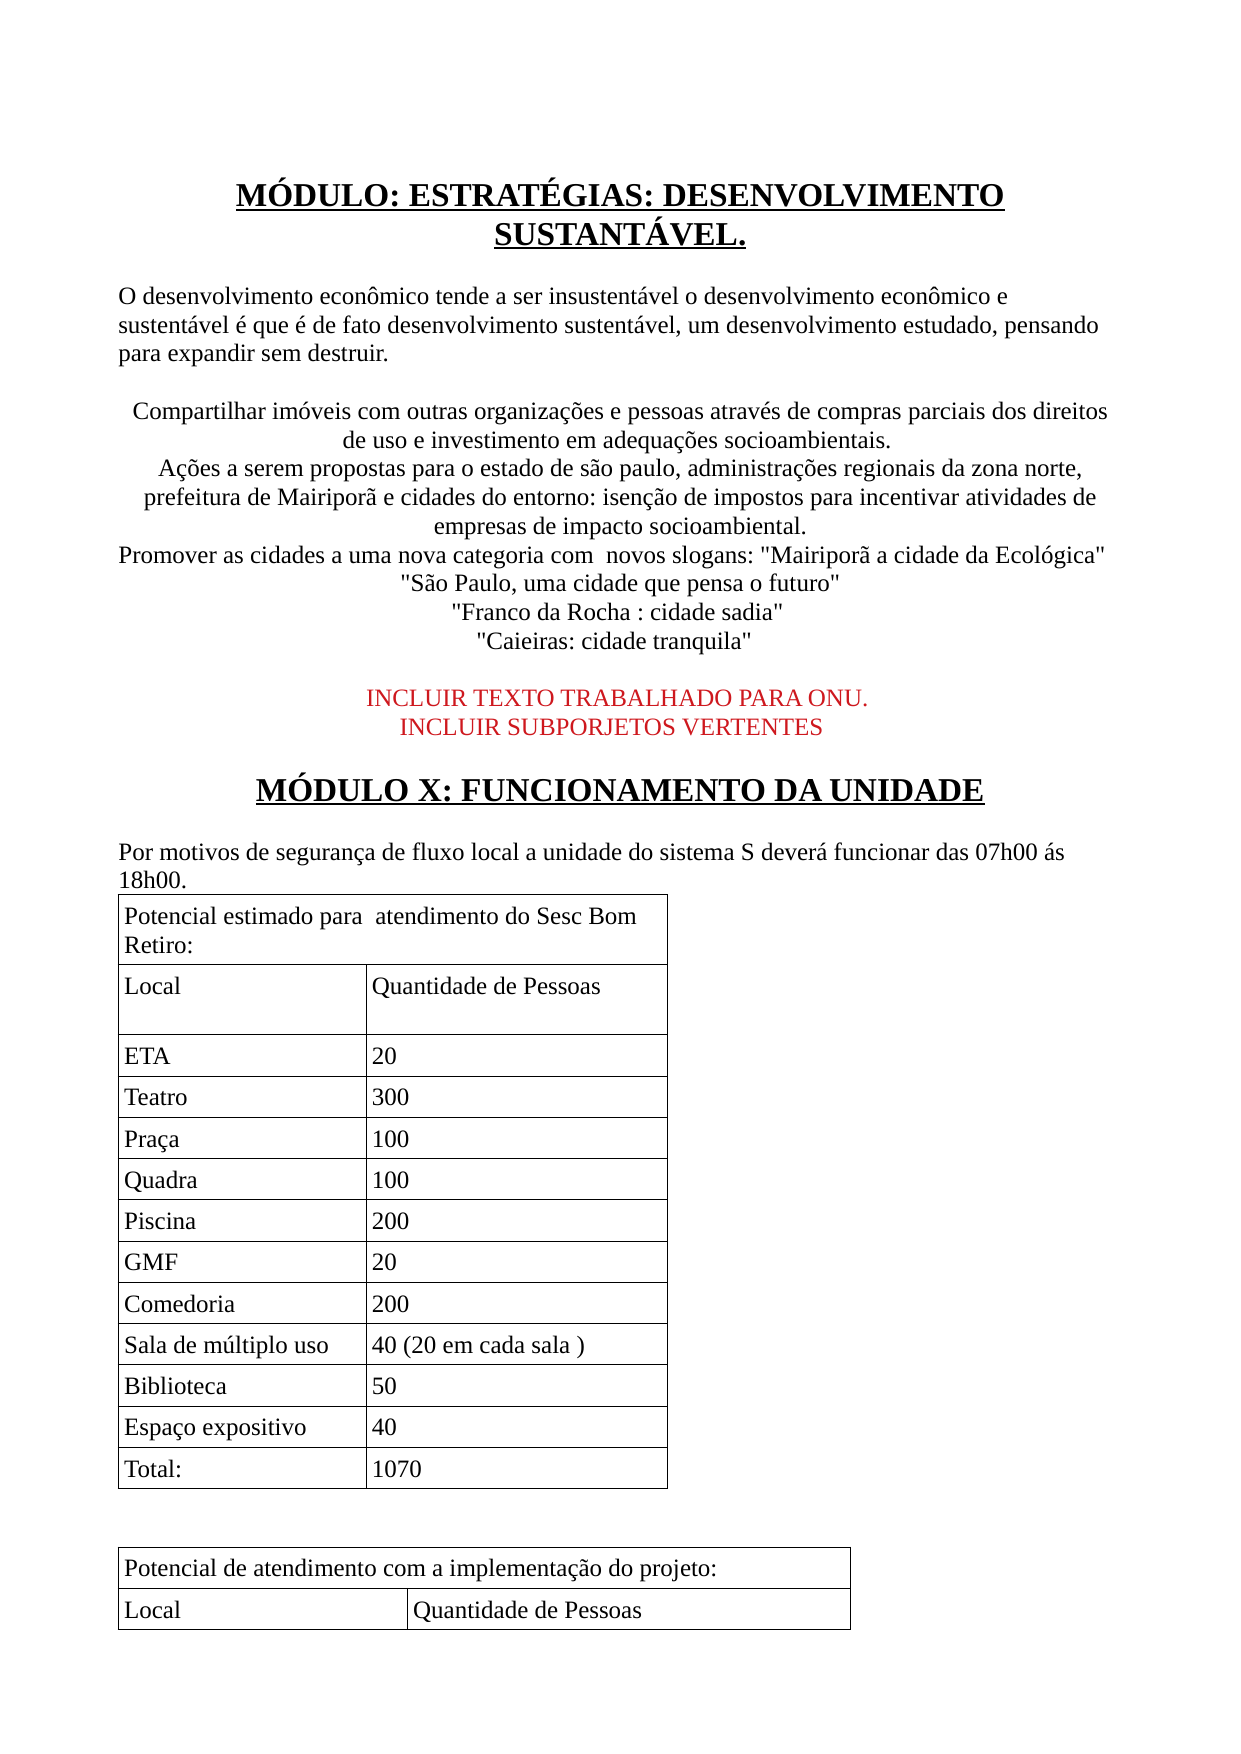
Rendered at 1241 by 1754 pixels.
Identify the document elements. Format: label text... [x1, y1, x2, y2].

table_header Potencial de atendimento com a implementação do projeto: [119, 1548, 850, 1588]
text Compartilhar imóveis com outras organizações e pessoas através de compras parciais dos direitos de uso e investimento em adequações socioambientais. [118, 396, 1122, 453]
table_cell Total: [119, 1448, 366, 1488]
table_cell Praça [119, 1118, 366, 1158]
table_cell Biblioteca [119, 1365, 366, 1406]
text "São Paulo, uma cidade que pensa o futuro" [118, 568, 1122, 597]
text "Franco da Rocha : cidade sadia" [118, 597, 1122, 626]
text INCLUIR TEXTO TRABALHADO PARA ONU. [118, 683, 1122, 712]
table_cell Espaço expositivo [119, 1407, 366, 1447]
table_cell 50 [367, 1365, 667, 1406]
table_cell GMF [119, 1242, 366, 1282]
table_cell 20 [367, 1242, 667, 1282]
table_cell Quantidade de Pessoas [367, 965, 667, 1034]
table_cell 100 [367, 1159, 667, 1199]
text "Caieiras: cidade tranquila" [118, 626, 1122, 655]
text Promover as cidades a uma nova categoria com novos slogans: "Mairiporã a cidade da Ecológica" [118, 540, 1122, 568]
table_cell Comedoria [119, 1283, 366, 1323]
table_cell 40 [367, 1407, 667, 1447]
table_cell 200 [367, 1283, 667, 1323]
text O desenvolvimento econômico tende a ser insustentável o desenvolvimento econômico e sustentável é que é de fato desenvolvimento sustentável, um desenvolvimento estudado, pensando para expandir sem destruir. [118, 281, 1122, 367]
table_cell Piscina [119, 1200, 366, 1241]
table_cell 300 [367, 1077, 667, 1117]
text MÓDULO X: FUNCIONAMENTO DA UNIDADE [118, 770, 1122, 808]
table_header Potencial estimado para atendimento do Sesc Bom Retiro: [119, 895, 667, 964]
table_cell Teatro [119, 1077, 366, 1117]
table_cell Local [119, 1589, 407, 1629]
table_cell Quantidade de Pessoas [408, 1589, 850, 1629]
table_cell 40 (20 em cada sala ) [367, 1324, 667, 1364]
table_cell Sala de múltiplo uso [119, 1324, 366, 1364]
table_cell 200 [367, 1200, 667, 1241]
text Por motivos de segurança de fluxo local a unidade do sistema S deverá funcionar das 07h00 ás 18h00. [118, 837, 1122, 894]
table_cell 1070 [367, 1448, 667, 1488]
text Ações a serem propostas para o estado de são paulo, administrações regionais da zona norte, prefeitura de Mairiporã e cidades do entorno: isenção de impostos para incentivar atividades de empresas de impacto socioambiental. [118, 453, 1122, 540]
table_cell 20 [367, 1035, 667, 1076]
text INCLUIR SUBPORJETOS VERTENTES [118, 712, 1122, 741]
table_cell Local [119, 965, 366, 1034]
text MÓDULO: ESTRATÉGIAS: DESENVOLVIMENTO SUSTANTÁVEL. [118, 176, 1122, 252]
table_cell ETA [119, 1035, 366, 1076]
table_cell 100 [367, 1118, 667, 1158]
table_cell Quadra [119, 1159, 366, 1199]
